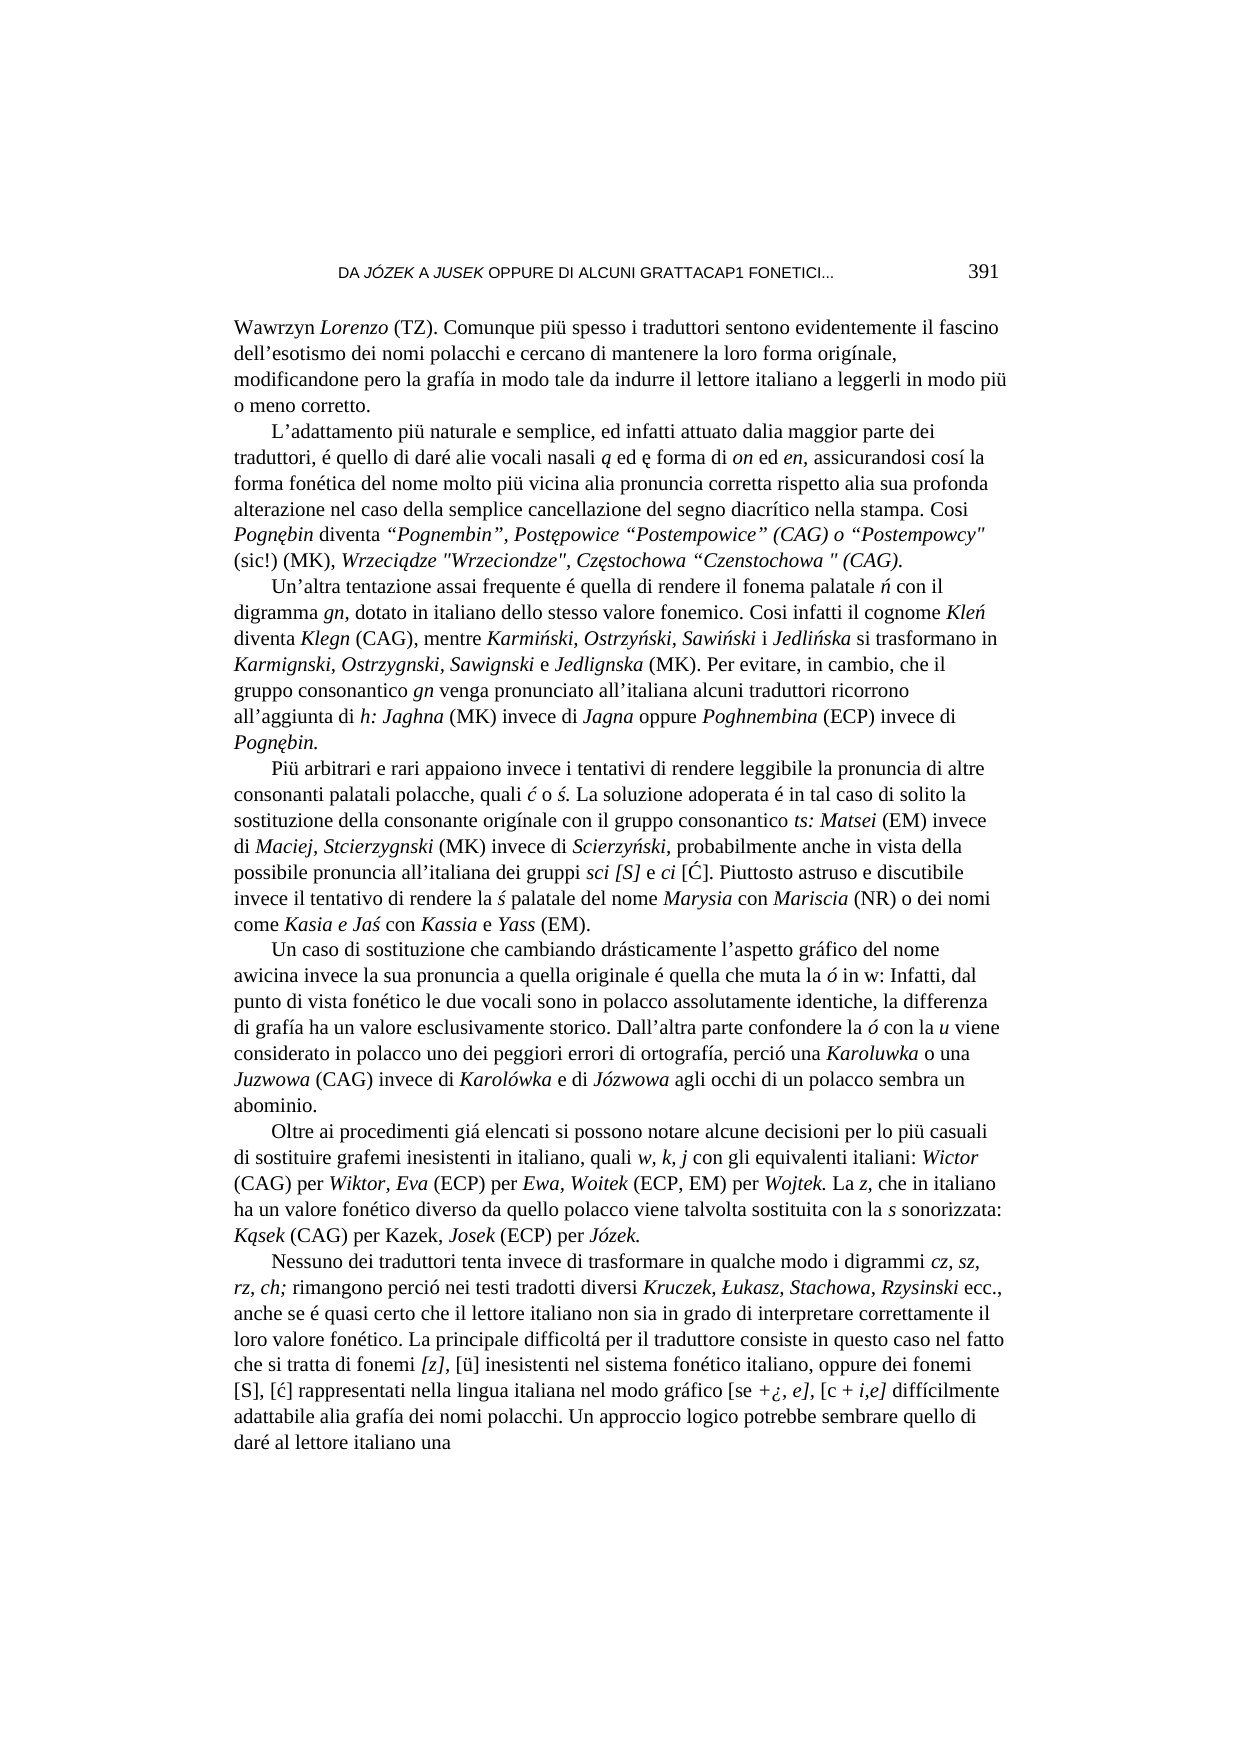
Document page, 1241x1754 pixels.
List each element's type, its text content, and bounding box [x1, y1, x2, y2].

text Un’altra tentazione assai frequente é quella di rendere il fonema palatale ń con il digramma gn, dotato in italiano dello stesso valore fonemico. Cosi infatti il cognome Kleń diventa Klegn (CAG), mentre Karmiński, Ostrzyński, Sawiński i Jedlińska si trasformano in Karmignski, Ostrzygnski, Sawignski e Jedlignska (MK). Per evitare, in cambio, che il gruppo consonantico gn venga pronunciato all’italiana alcuni traduttori ricorrono all’aggiunta di h: Jaghna (MK) invece di Jagna oppure Poghnembina (ECP) invece di Pognębin. [234, 572, 1007, 754]
text Wawrzyn Lorenzo (TZ). Comunque piü spesso i traduttori sentono evidentemente il fascino dell’esotismo dei nomi polacchi e cercano di mantenere la loro forma origínale, modificandone pero la grafía in modo tale da indurre il lettore italiano a leggerli in modo piü o meno corretto. [234, 313, 1007, 417]
text Piü arbitrari e rari appaiono invece i tentativi di rendere leggibile la pronuncia di altre consonanti palatali polacche, quali ć o ś. La soluzione adoperata é in tal caso di solito la sostituzione della consonante origínale con il gruppo consonantico ts: Matsei (EM) invece di Maciej, Stcierzygnski (MK) invece di Scierzyński, probabilmente anche in vista della possibile pronuncia all’italiana dei gruppi sci [S] e ci [Ć]. Piuttosto astruso e discutibile invece il tentativo di rendere la ś palatale del nome Marysia con Mariscia (NR) o dei nomi come Kasia e Jaś con Kassia e Yass (EM). [234, 754, 1007, 936]
text L’adattamento piü naturale e semplice, ed infatti attuato dalia maggior parte dei traduttori, é quello di daré alie vocali nasali ą ed ę forma di on ed en, assicurandosi cosí la forma fonética del nome molto piü vicina alia pronuncia corretta rispetto alia sua profonda alterazione nel caso della semplice cancellazione del segno diacrítico nella stampa. Cosi Pognębin diventa “Pognembin”, Postępowice “Postempowice” (CAG) o “Postempowcy" (sic!) (MK), Wrzeciądze "Wrzeciondze", Częstochowa “Czenstochowa " (CAG). [234, 417, 1007, 572]
text Un caso di sostituzione che cambiando drásticamente l’aspetto gráfico del nome awicina invece la sua pronuncia a quella originale é quella che muta la ó in w: Infatti, dal punto di vista fonético le due vocali sono in polacco assolutamente identiche, la differenza di grafía ha un valore esclusivamente storico. Dall’altra parte confondere la ó con la u viene considerato in polacco uno dei peggiori errori di ortografía, perció una Karoluwka o una Juzwowa (CAG) invece di Karolówka e di Józwowa agli occhi di un polacco sembra un abominio. [234, 936, 1007, 1117]
text Nessuno dei traduttori tenta invece di trasformare in qualche modo i digrammi cz, sz, rz, ch; rimangono perció nei testi tradotti diversi Kruczek, Łukasz, Stachowa, Rzysinski ecc., anche se é quasi certo che il lettore italiano non sia in grado di interpretare correttamente il loro valore fonético. La principale difficoltá per il traduttore consiste in questo caso nel fatto che si tratta di fonemi [z], [ü] inesistenti nel sistema fonético italiano, oppure dei fonemi [S], [ć] rappresentati nella lingua italiana nel modo gráfico [se +¿, e], [c + i,e] diffícilmente adattabile alia grafía dei nomi polacchi. Un approccio logico potrebbe sembrare quello di daré al lettore italiano una [234, 1247, 1007, 1454]
text Oltre ai procedimenti giá elencati si possono notare alcune decisioni per lo piü casuali di sostituire grafemi inesistenti in italiano, quali w, k, j con gli equivalenti italiani: Wictor (CAG) per Wiktor, Eva (ECP) per Ewa, Woitek (ECP, EM) per Wojtek. La z, che in italiano ha un valore fonético diverso da quello polacco viene talvolta sostituita con la s sonorizzata: Kąsek (CAG) per Kazek, Josek (ECP) per Józek. [234, 1117, 1007, 1247]
